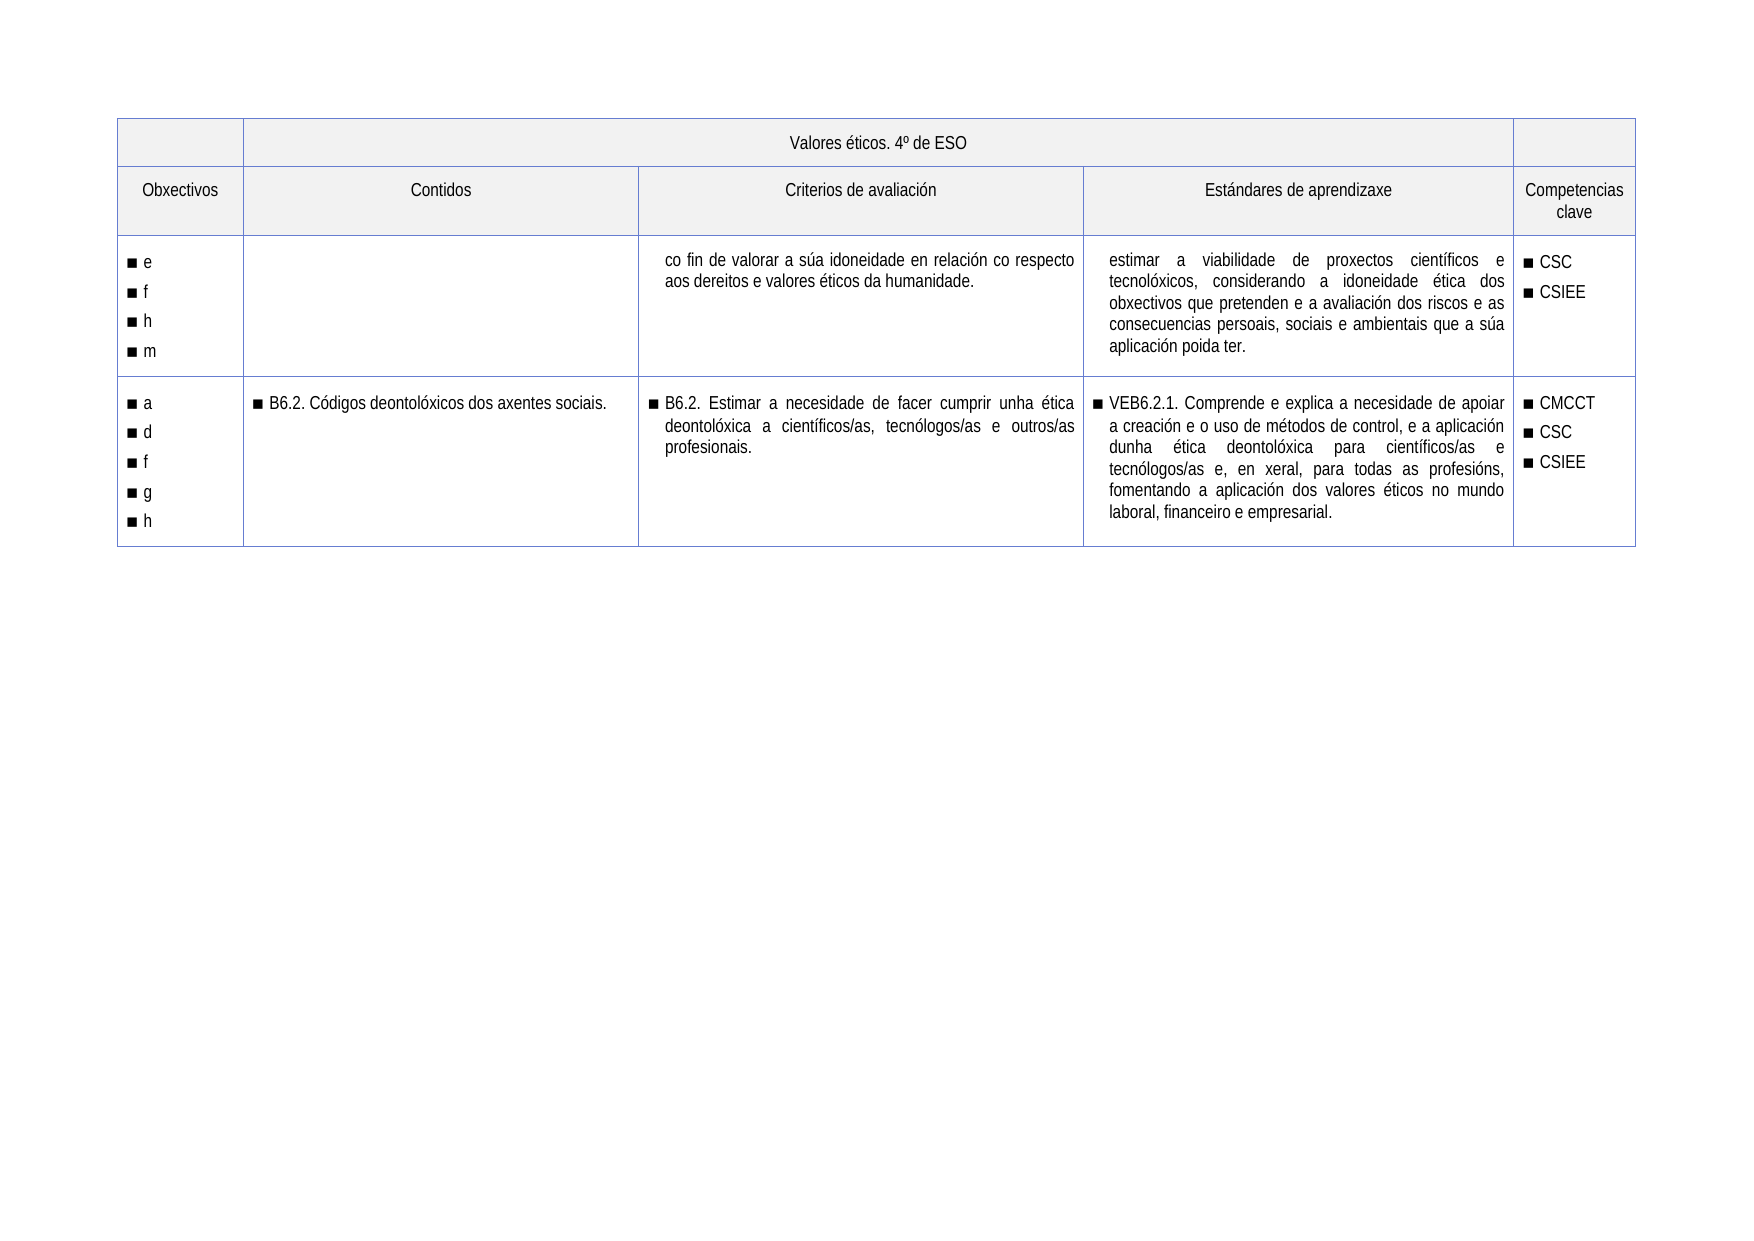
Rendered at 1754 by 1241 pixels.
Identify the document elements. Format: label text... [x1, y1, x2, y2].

table_cell B6.2. Códigos deontolóxicos dos axentes sociais. [244, 377, 638, 546]
table_cell Competencias clave [1514, 167, 1635, 235]
table_cell CMCCT CSC CSIEE [1514, 377, 1635, 546]
table_header Valores éticos. 4º de ESO [244, 119, 1513, 166]
table_header [118, 119, 243, 166]
table_cell CAA CMCCT CSC CSIEE [1514, 236, 1635, 376]
table_cell Obxectivos [118, 167, 243, 235]
table_cell [244, 236, 638, 376]
table_cell Contidos [244, 167, 638, 235]
table_cell Estándares de aprendizaxe [1084, 167, 1513, 235]
table_header [1514, 119, 1635, 166]
table_cell a d f g h [118, 377, 243, 546]
table_cell B6.2. Estimar a necesidade de facer cumprir unha ética deontolóxica a científicos/as, tecnólogos/as e outros/as profesionais. [639, 377, 1083, 546]
table_cell estimar a viabilidade de proxectos científicos e tecnolóxicos, considerando a idoneidade ética dos obxectivos que pretenden e a avaliación dos riscos e as consecuencias persoais, sociais e ambientais que a súa aplicación poida ter. [1084, 236, 1513, 376]
table_cell VEB6.2.1. Comprende e explica a necesidade de apoiar a creación e o uso de métodos de control, e a aplicación dunha ética deontolóxica para científicos/as e tecnólogos/as e, en xeral, para todas as profesións, fomentando a aplicación dos valores éticos no mundo laboral, financeiro e empresarial. [1084, 377, 1513, 546]
table_cell Criterios de avaliación [639, 167, 1083, 235]
table_cell a b e f h m [118, 236, 243, 376]
table_cell co fin de valorar a súa idoneidade en relación co respecto aos dereitos e valores éticos da humanidade. [639, 236, 1083, 376]
